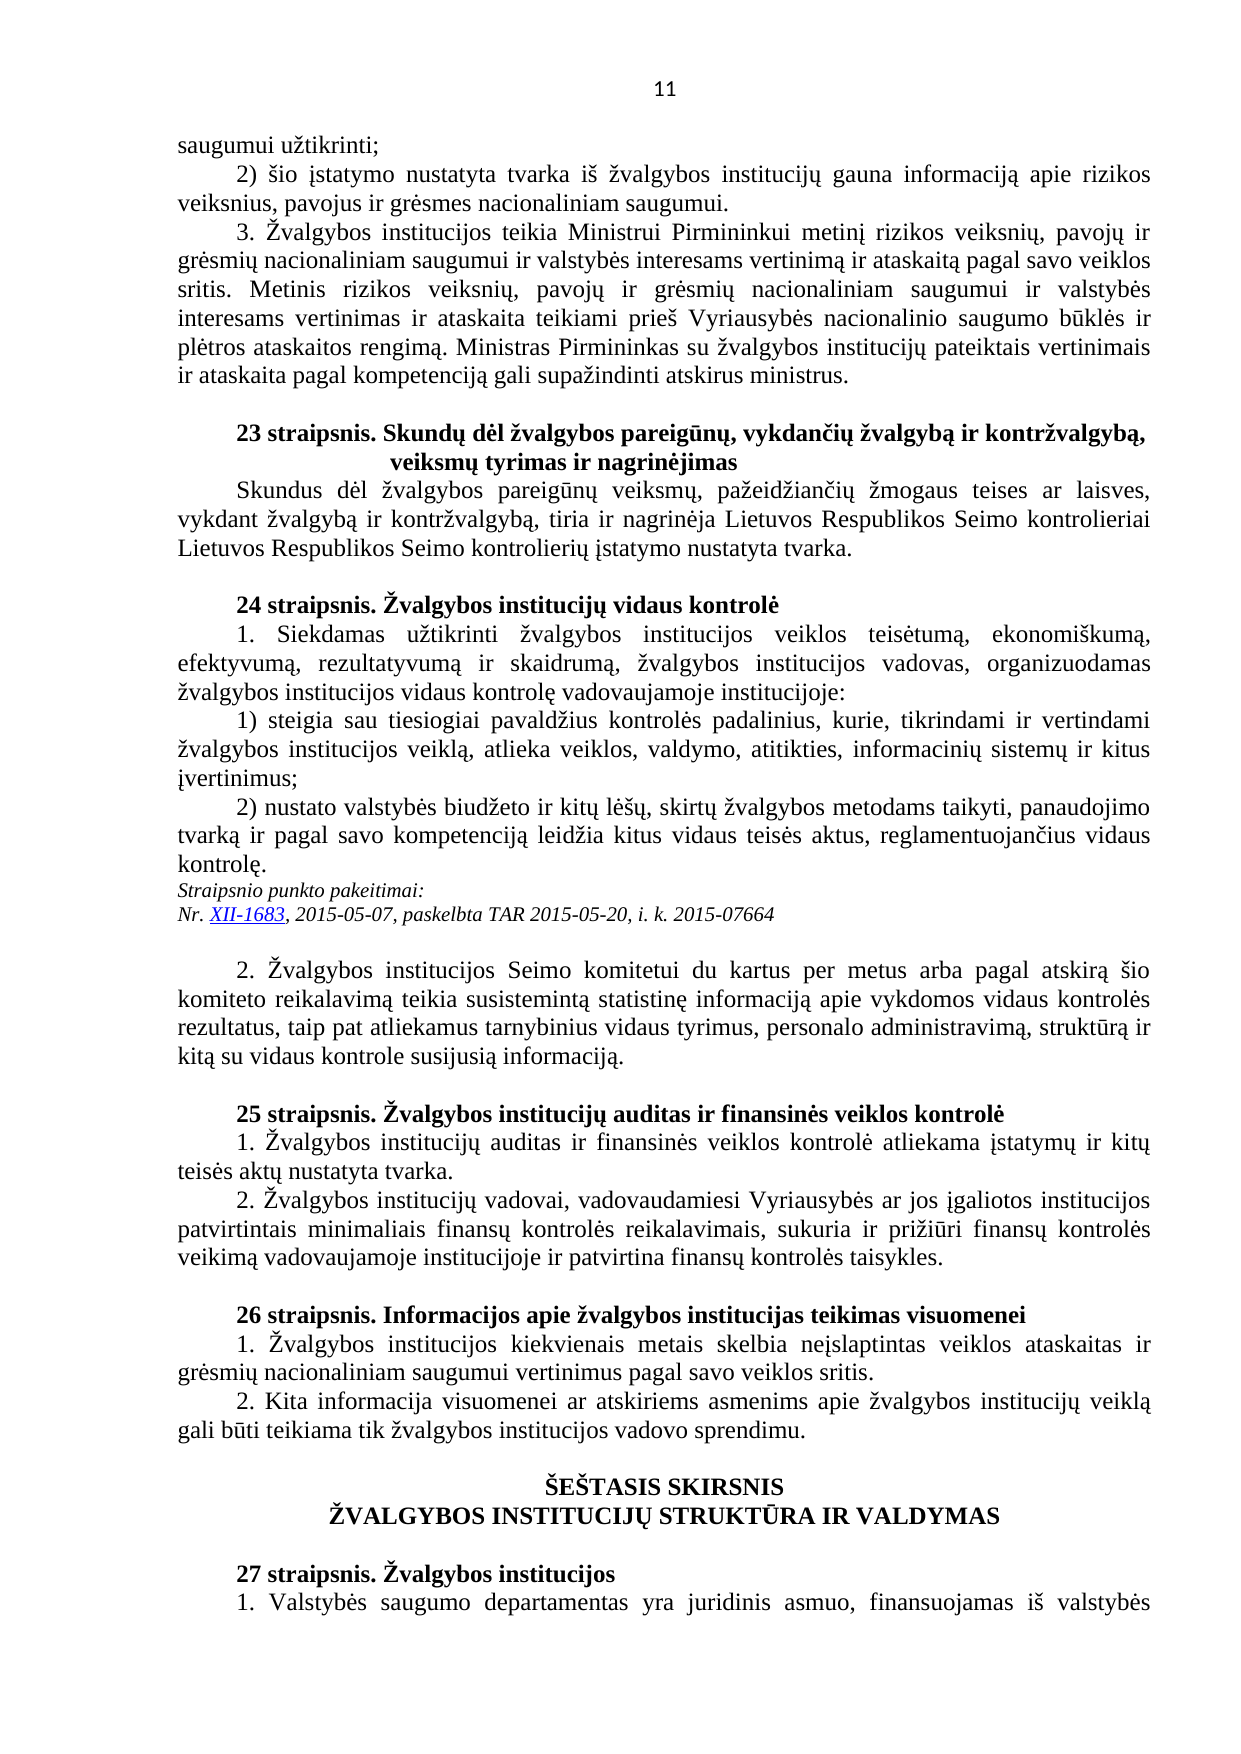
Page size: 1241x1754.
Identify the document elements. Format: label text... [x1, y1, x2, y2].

text 1. Siekdamas užtikrinti žvalgybos institucijos veiklos teisėtumą, ekonomiškumą, efektyvumą, rezultatyvumą ir skaidrumą, žvalgybos institucijos vadovas, organizuodamas žvalgybos institucijos vidaus kontrolę vadovaujamoje institucijoje: [177, 619, 1152, 706]
text 1) steigia sau tiesiogiai pavaldžius kontrolės padalinius, kurie, tikrindami ir vertindami žvalgybos institucijos veiklą, atlieka veiklos, valdymo, atitikties, informacinių sistemų ir kitus įvertinimus; [177, 706, 1152, 792]
text 2) šio įstatymo nustatyta tvarka iš žvalgybos institucijų gauna informaciją apie rizikos veiksnius, pavojus ir grėsmes nacionaliniam saugumui. [177, 159, 1152, 217]
text 25 straipsnis. Žvalgybos institucijų auditas ir finansinės veiklos kontrolė [177, 1099, 1152, 1127]
text 2. Kita informacija visuomenei ar atskiriems asmenims apie žvalgybos institucijų veiklą gali būti teikiama tik žvalgybos institucijos vadovo sprendimu. [177, 1386, 1152, 1444]
text Skundus dėl žvalgybos pareigūnų veiksmų, pažeidžiančių žmogaus teises ar laisves, vykdant žvalgybą ir kontržvalgybą, tiria ir nagrinėja Lietuvos Respublikos Seimo kontrolieriai Lietuvos Respublikos Seimo kontrolierių įstatymo nustatyta tvarka. [177, 476, 1152, 562]
text 1. Valstybės saugumo departamentas yra juridinis asmuo, finansuojamas iš valstybės [177, 1587, 1152, 1616]
text 2. Žvalgybos institucijų vadovai, vadovaudamiesi Vyriausybės ar jos įgaliotos institucijos patvirtintais minimaliais finansų kontrolės reikalavimais, sukuria ir prižiūri finansų kontrolės veikimą vadovaujamoje institucijoje ir patvirtina finansų kontrolės taisykles. [177, 1185, 1152, 1271]
text saugumui užtikrinti; [177, 131, 1152, 159]
text ŠEŠTASIS SKIRSNIS [177, 1472, 1152, 1501]
text 2. Žvalgybos institucijos Seimo komitetui du kartus per metus arba pagal atskirą šio komiteto reikalavimą teikia susistemintą statistinę informaciją apie vykdomos vidaus kontrolės rezultatus, taip pat atliekamus tarnybinius vidaus tyrimus, personalo administravimą, struktūrą ir kitą su vidaus kontrole susijusią informaciją. [177, 955, 1152, 1070]
text 3. Žvalgybos institucijos teikia Ministrui Pirmininkui metinį rizikos veiksnių, pavojų ir grėsmių nacionaliniam saugumui ir valstybės interesams vertinimą ir ataskaitą pagal savo veiklos sritis. Metinis rizikos veiksnių, pavojų ir grėsmių nacionaliniam saugumui ir valstybės interesams vertinimas ir ataskaita teikiami prieš Vyriausybės nacionalinio saugumo būklės ir plėtros ataskaitos rengimą. Ministras Pirmininkas su žvalgybos institucijų pateiktais vertinimais ir ataskaita pagal kompetenciją gali supažindinti atskirus ministrus. [177, 217, 1152, 389]
text 24 straipsnis. Žvalgybos institucijų vidaus kontrolė [177, 591, 1152, 619]
text 23 straipsnis. Skundų dėl žvalgybos pareigūnų, vykdančių žvalgybą ir kontržvalgybą, veiksmų tyrimas ir nagrinėjimas [236, 418, 1152, 476]
text 27 straipsnis. Žvalgybos institucijos [177, 1559, 1152, 1587]
text 1. Žvalgybos institucijų auditas ir finansinės veiklos kontrolė atliekama įstatymų ir kitų teisės aktų nustatyta tvarka. [177, 1127, 1152, 1185]
text 1. Žvalgybos institucijos kiekvienais metais skelbia neįslaptintas veiklos ataskaitas ir grėsmių nacionaliniam saugumui vertinimus pagal savo veiklos sritis. [177, 1329, 1152, 1386]
text 2) nustato valstybės biudžeto ir kitų lėšų, skirtų žvalgybos metodams taikyti, panaudojimo tvarką ir pagal savo kompetenciją leidžia kitus vidaus teisės aktus, reglamentuojančius vidaus kontrolę. [177, 792, 1152, 878]
text Nr. XII-1683, 2015-05-07, paskelbta TAR 2015-05-20, i. k. 2015-07664 [177, 902, 1152, 926]
text 26 straipsnis. Informacijos apie žvalgybos institucijas teikimas visuomenei [177, 1300, 1152, 1329]
text ŽVALGYBOS INSTITUCIJŲ STRUKTŪRA IR VALDYMAS [177, 1501, 1152, 1530]
text Straipsnio punkto pakeitimai: [177, 878, 1152, 902]
